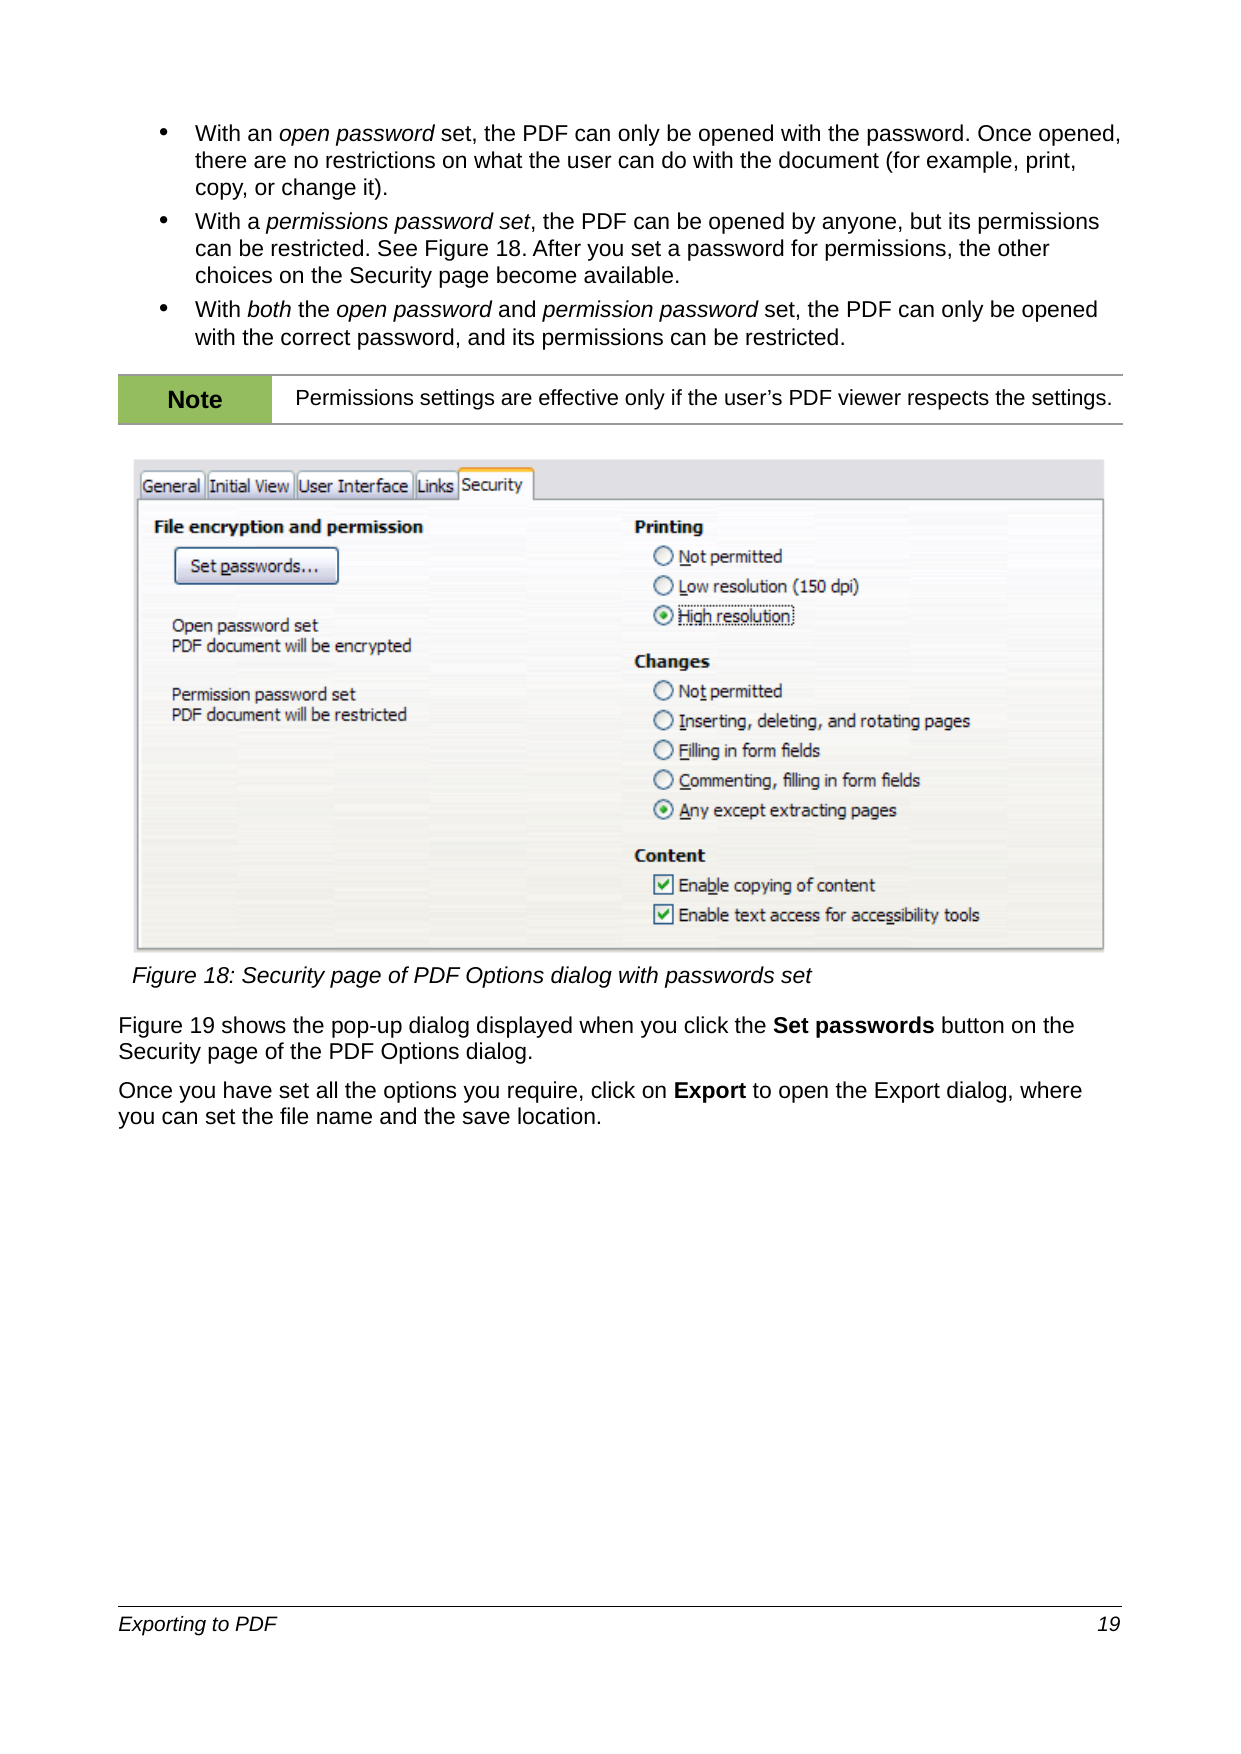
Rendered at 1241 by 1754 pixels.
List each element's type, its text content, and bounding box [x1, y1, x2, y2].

text Once you have set all the options you require, click on Export to open the Export dialog, where you can set the file name and the save location. [118, 1077, 1122, 1129]
text Figure 18: Security page of PDF Options dialog with passwords set [132, 962, 1108, 988]
table_header Note [118, 376, 272, 423]
text Figure 19 shows the pop-up dialog displayed when you click the Set passwords button on the Security page of the PDF Options dialog. [118, 1012, 1122, 1064]
list With both the open password and permission password set, the PDF can only be opened with the correct password, and its permissions can be restricted. [156, 294, 1122, 350]
list With a permissions password set, the PDF can be opened by anyone, but its permissions can be restricted. See Figure 18. After you set a password for permissions, the other choices on the Security page become available. [156, 206, 1122, 288]
picture [131, 455, 1109, 956]
table_header Permissions settings are effective only if the user’s PDF viewer respects the settings. [272, 376, 1122, 423]
list With an open password set, the PDF can only be opened with the password. Once opened, there are no restrictions on what the user can do with the document (for example, print, copy, or change it). [156, 118, 1122, 200]
